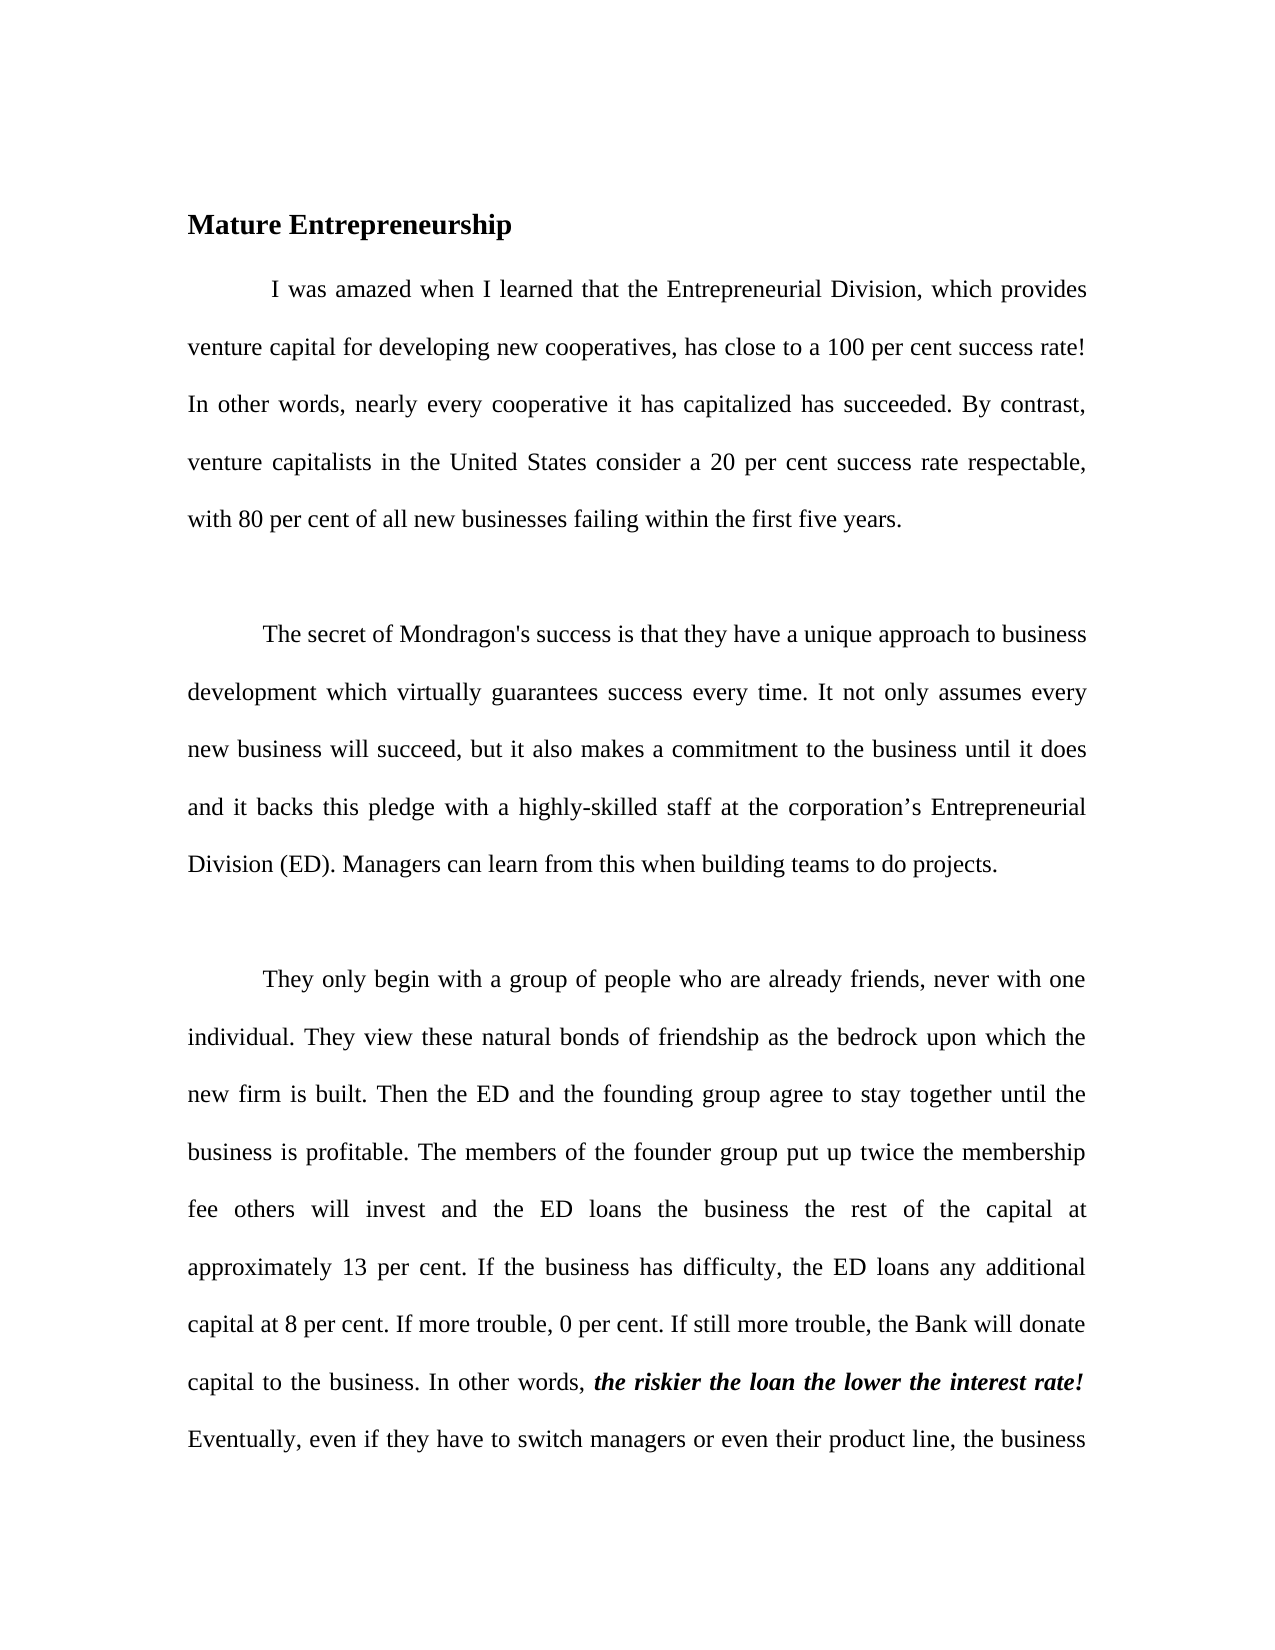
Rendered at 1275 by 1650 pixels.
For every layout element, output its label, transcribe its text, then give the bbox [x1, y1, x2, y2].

text Mature Entrepreneurship [187, 207, 1087, 241]
text They only begin with a group of people who are already friends, never with one individual. They view these natural bonds of friendship as the bedrock upon which the new firm is built. Then the ED and the founding group agree to stay together until the business is profitable. The members of the founder group put up twice the membership fee others will invest and the ED loans the business the rest of the capital at approximately 13 per cent. If the business has difficulty, the ED loans any additional capital at 8 per cent. If more trouble, 0 per cent. If still more trouble, the Bank will donate capital to the business. In other words, the riskier the loan the lower the interest rate! Eventually, even if they have to switch managers or even their product line, the business [187, 964, 1087, 1453]
text I was amazed when I learned that the Entrepreneurial Division, which provides venture capital for developing new cooperatives, has close to a 100 per cent success rate! In other words, nearly every cooperative it has capitalized has succeeded. By contrast, venture capitalists in the United States consider a 20 per cent success rate respectable, with 80 per cent of all new businesses failing within the first five years. [187, 274, 1087, 533]
text The secret of Mondragon's success is that they have a unique approach to business development which virtually guarantees success every time. It not only assumes every new business will succeed, but it also makes a commitment to the business until it does and it backs this pledge with a highly-skilled staff at the corporation’s Entrepreneurial Division (ED). Managers can learn from this when building teams to do projects. [187, 619, 1087, 878]
